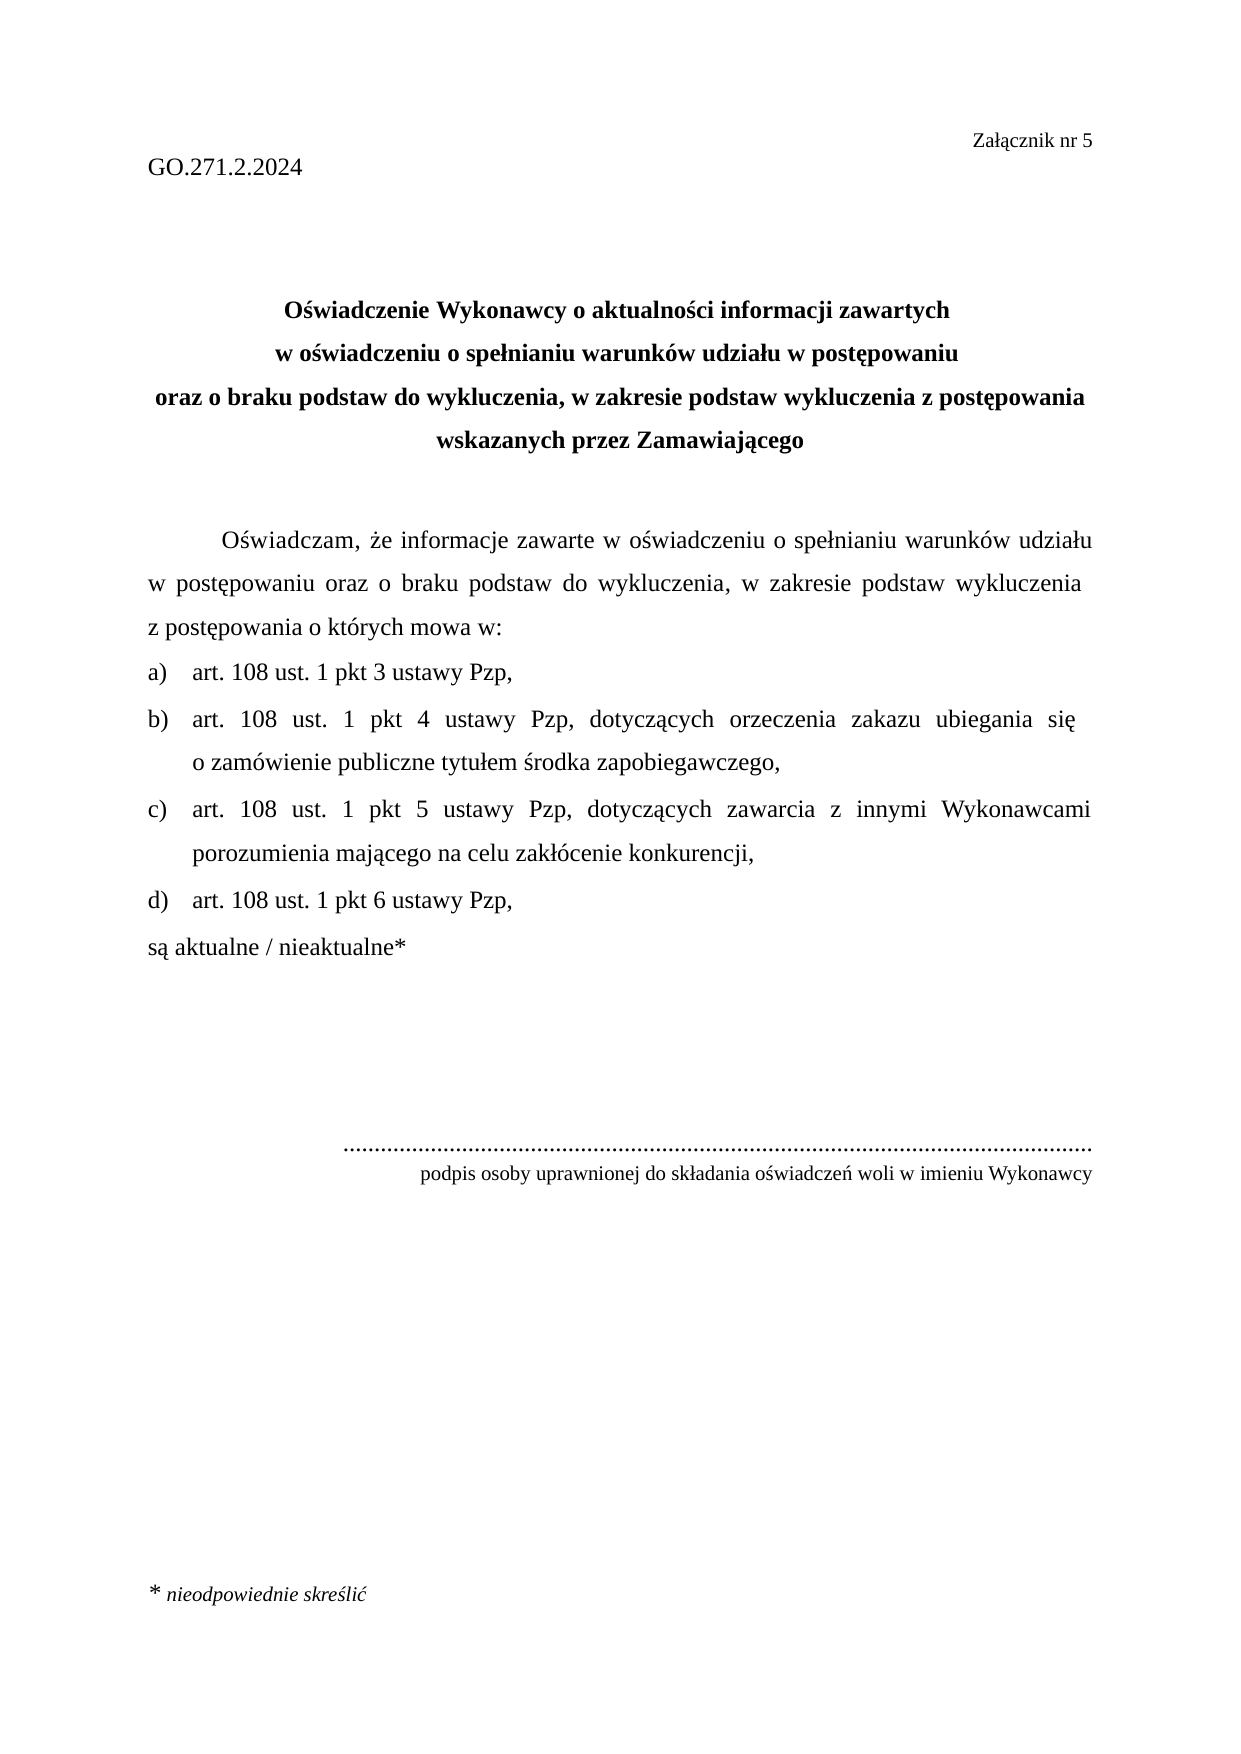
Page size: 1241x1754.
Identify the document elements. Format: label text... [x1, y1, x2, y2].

text podpis osoby uprawnionej do składania oświadczeń woli w imieniu Wykonawcy [148, 1161, 1093, 1185]
text * nieodpowiednie skreślić [148, 1578, 1093, 1607]
text Oświadczenie Wykonawcy o aktualności informacji zawartych w oświadczeniu o spełnianiu warunków udziału w postępowaniu oraz o braku podstaw do wykluczenia, w zakresie podstaw wykluczenia z postępowania wskazanych przez Zamawiającego [148, 295, 1093, 453]
text ........................................................................................................................ [148, 1128, 1093, 1157]
text GO.271.2.2024 [148, 152, 1093, 180]
text Załącznik nr 5 [148, 127, 1093, 152]
list art. 108 ust. 1 pkt 6 ustawy Pzp, [148, 885, 1093, 914]
list art. 108 ust. 1 pkt 5 ustawy Pzp, dotyczących zawarcia z innymi Wykonawcami porozumienia mającego na celu zakłócenie konkurencji, [148, 794, 1093, 866]
list art. 108 ust. 1 pkt 3 ustawy Pzp, [148, 657, 1093, 686]
list art. 108 ust. 1 pkt 4 ustawy Pzp, dotyczących orzeczenia zakazu ubiegania się o zamówienie publiczne tytułem środka zapobiegawczego, [148, 704, 1093, 776]
subtitle Oświadczam, że informacje zawarte w oświadczeniu o spełnianiu warunków udziału w postępowaniu oraz o braku podstaw do wykluczenia, w zakresie podstaw wykluczenia z postępowania o których mowa w: [148, 525, 1093, 640]
text są aktualne / nieaktualne* [148, 932, 1093, 961]
